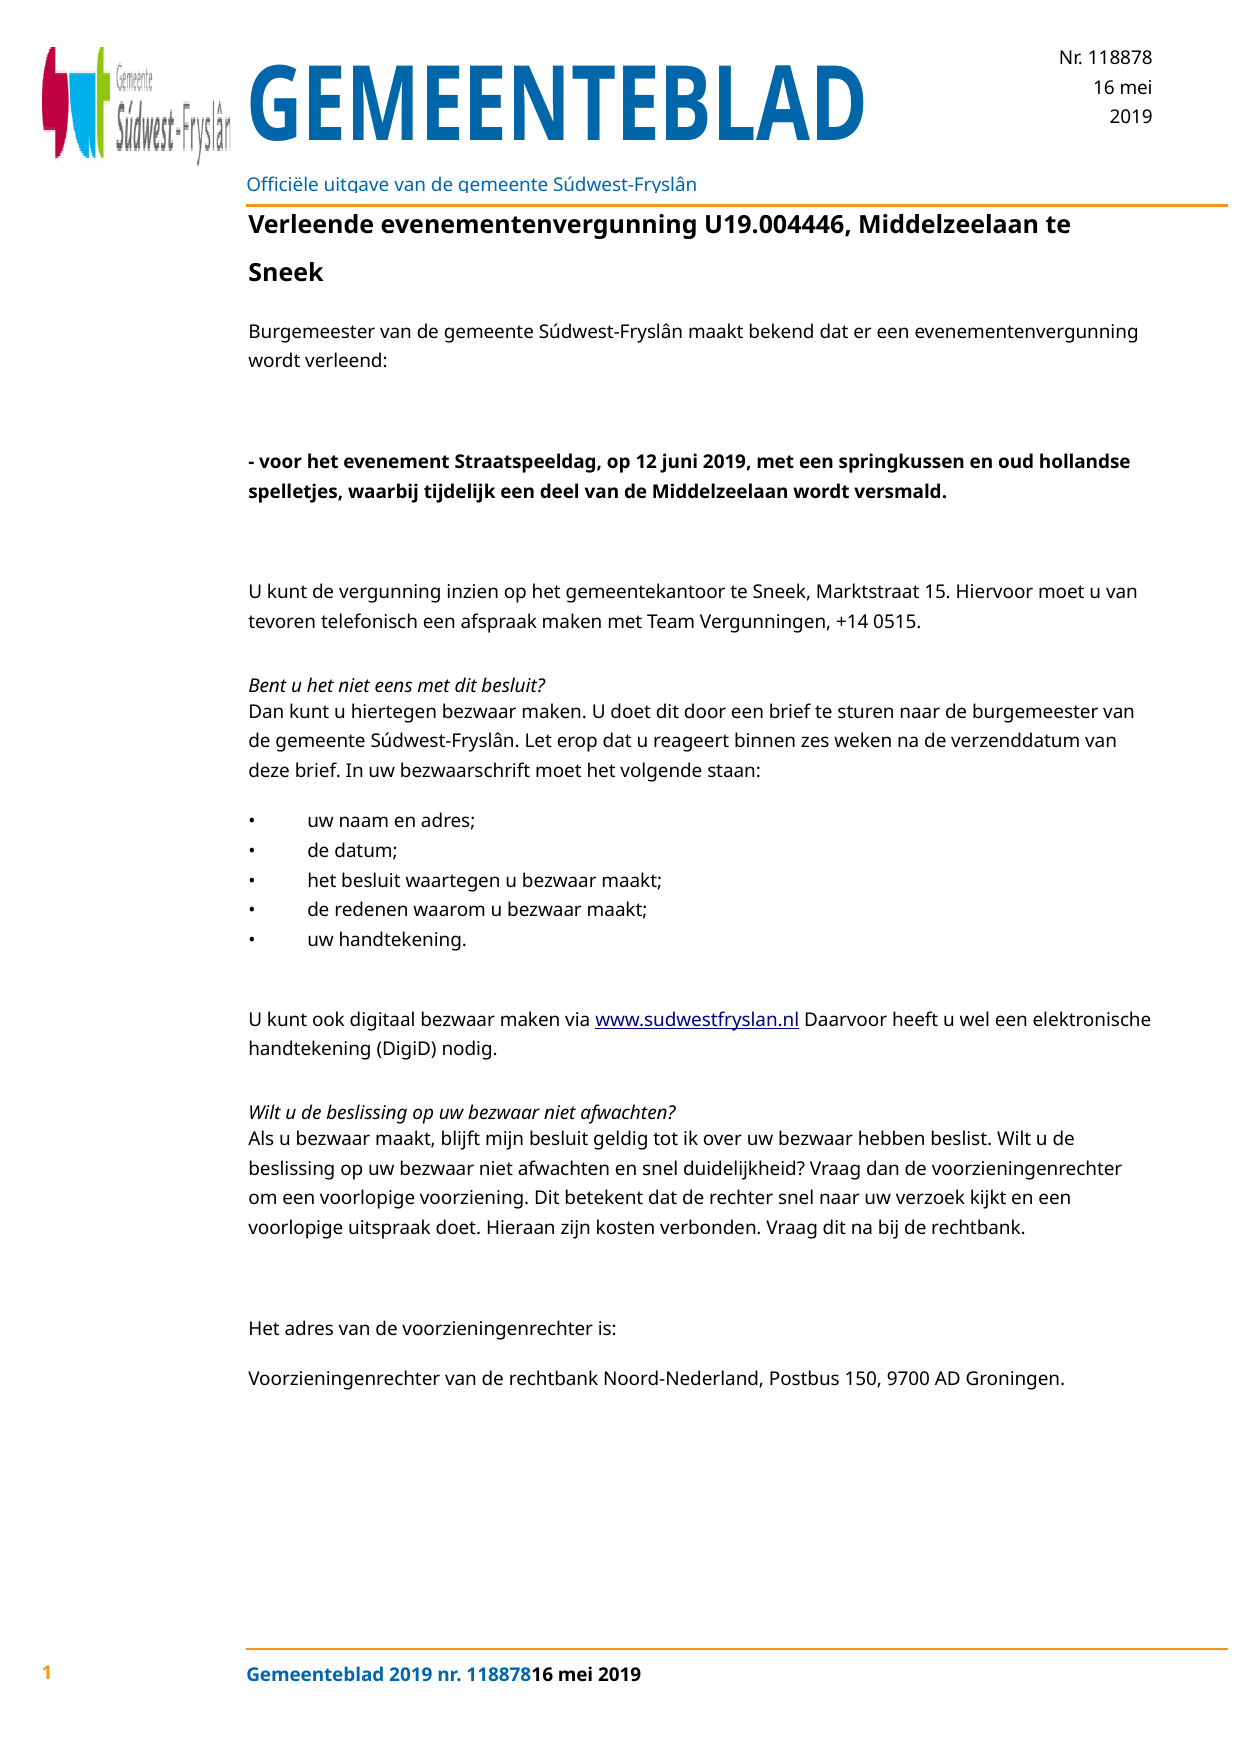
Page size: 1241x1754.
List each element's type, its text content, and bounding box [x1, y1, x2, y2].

picture [41, 47, 231, 172]
list uw naam en adres; [248, 808, 1152, 833]
text Dan kunt u hiertegen bezwaar maken. U doet dit door een brief te sturen naar de burgemeester van de gemeente Súdwest-Fryslân. Let erop dat u reageert binnen zes weken na de verzenddatum van deze brief. In uw bezwaarschrift moet het volgende staan: [248, 698, 1152, 783]
text - voor het evenement Straatspeeldag, op 12 juni 2019, met een springkussen en oud hollandse spelletjes, waarbij tijdelijk een deel van de Middelzeelaan wordt versmald. [248, 448, 1152, 504]
text Het adres van de voorzieningenrechter is: [248, 1315, 1152, 1341]
text U kunt ook digitaal bezwaar maken via www.sudwestfryslan.nl Daarvoor heeft u wel een elektronische handtekening (DigiD) nodig. [248, 1006, 1152, 1061]
list de datum; [248, 837, 1152, 863]
text Verleende evenementenvergunning U19.004446, Middelzeelaan te Sneek [248, 207, 1152, 288]
text Wilt u de beslissing op uw bezwaar niet afwachten? [248, 1099, 1152, 1125]
text Bent u het niet eens met dit besluit? [248, 672, 1152, 698]
list de redenen waarom u bezwaar maakt; [248, 896, 1152, 922]
text Als u bezwaar maakt, blijft mijn besluit geldig tot ik over uw bezwaar hebben beslist. Wilt u de beslissing op uw bezwaar niet afwachten en snel duidelijkheid? Vraag dan de voorzieningenrechter om een voorlopige voorziening. Dit betekent dat de rechter snel naar uw verzoek kijkt en een voorlopige uitspraak doet. Hieraan zijn kosten verbonden. Vraag dit na bij de rechtbank. [248, 1125, 1152, 1240]
text Burgemeester van de gemeente Súdwest-Fryslân maakt bekend dat er een evenementenvergunning wordt verleend: [248, 318, 1152, 373]
text Voorzieningenrechter van de rechtbank Noord-Nederland, Postbus 150, 9700 AD Groningen. [248, 1365, 1152, 1391]
list het besluit waartegen u bezwaar maakt; [248, 867, 1152, 892]
list uw handtekening. [248, 926, 1152, 952]
text U kunt de vergunning inzien op het gemeentekantoor te Sneek, Marktstraat 15. Hiervoor moet u van tevoren telefonisch een afspraak maken met Team Vergunningen, +14 0515. [248, 579, 1152, 634]
